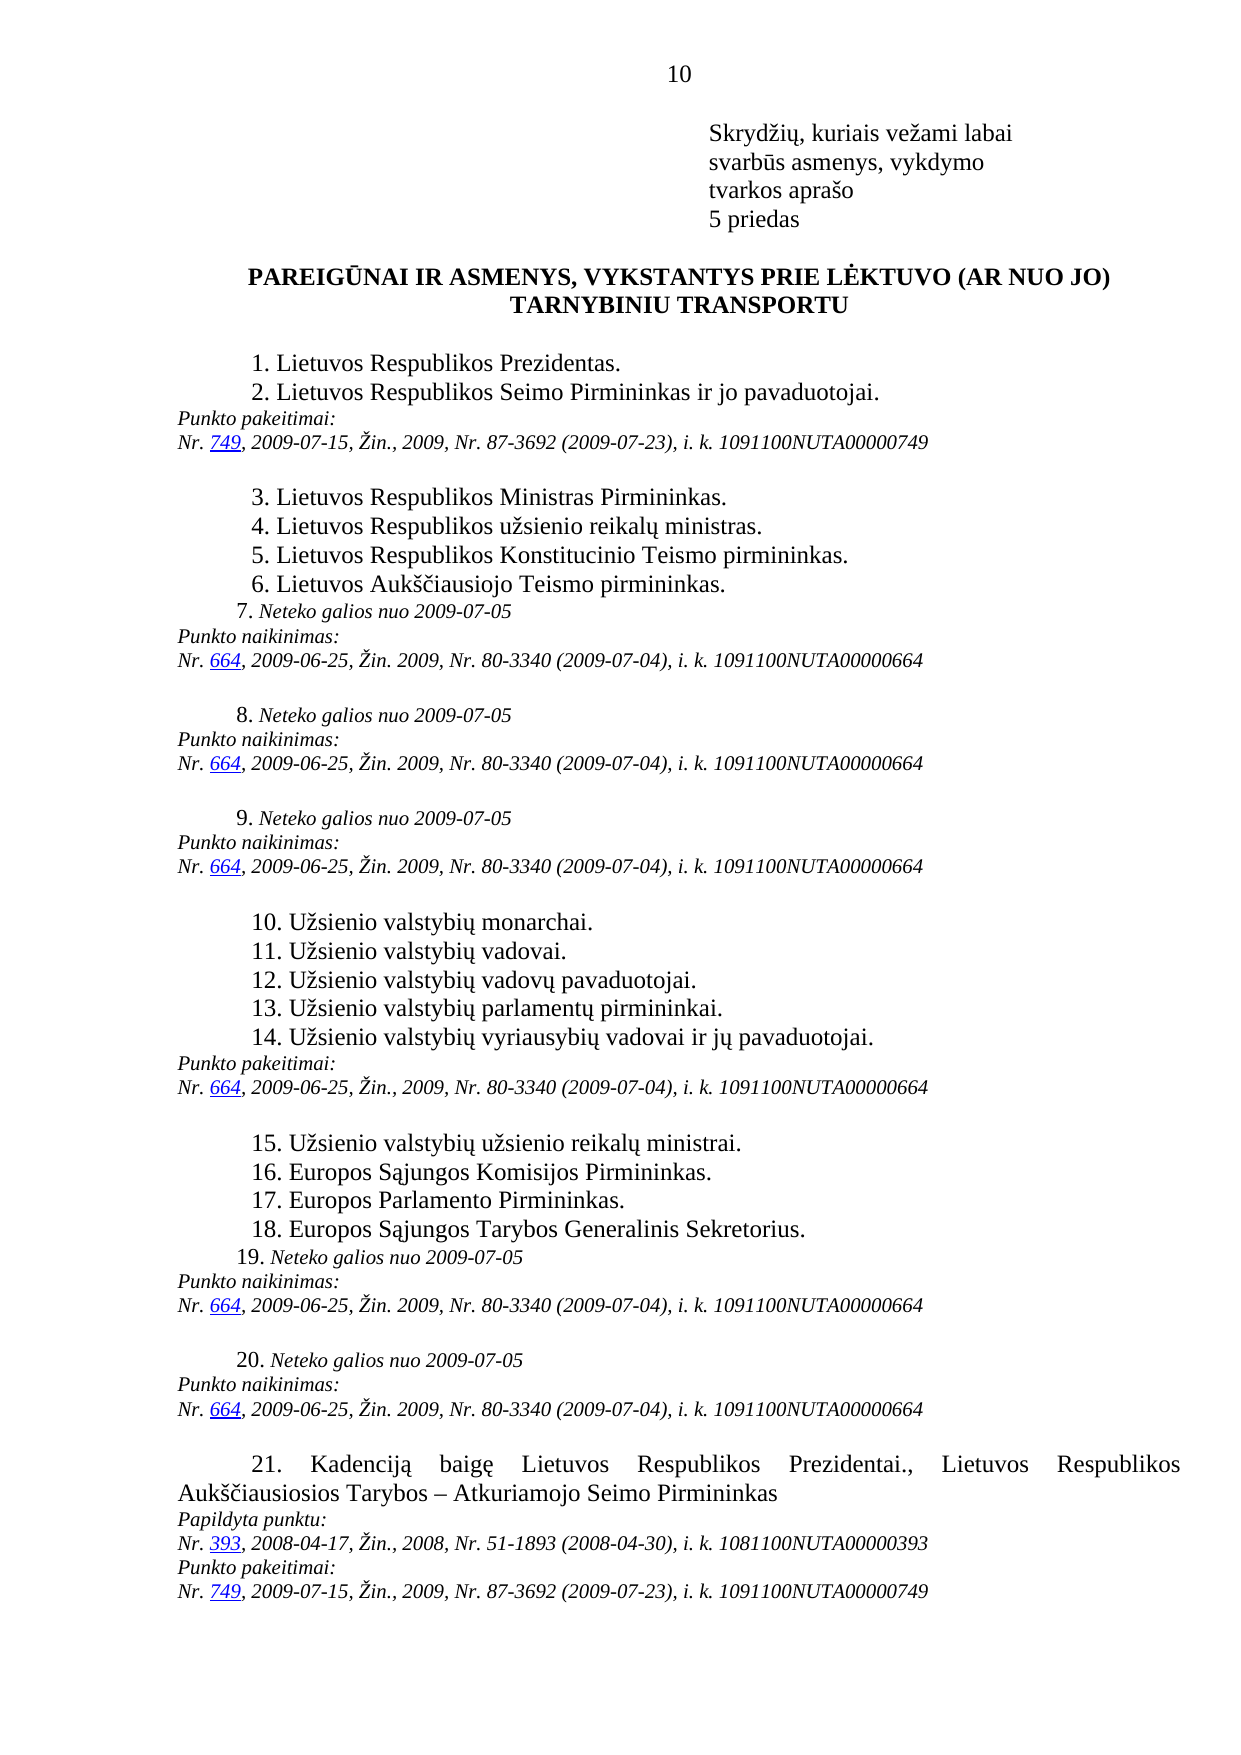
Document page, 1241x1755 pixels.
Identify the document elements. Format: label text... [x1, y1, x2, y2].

text 5. Lietuvos Respublikos Konstitucinio Teismo pirmininkas. [177, 540, 1181, 569]
text 4. Lietuvos Respublikos užsienio reikalų ministras. [177, 511, 1181, 540]
text Nr. 749, 2009-07-15, Žin., 2009, Nr. 87-3692 (2009-07-23), i. k. 1091100NUTA00000749 [177, 1579, 1181, 1603]
text 10. Užsienio valstybių monarchai. [177, 907, 1181, 936]
text Nr. 664, 2009-06-25, Žin. 2009, Nr. 80-3340 (2009-07-04), i. k. 1091100NUTA00000664 [177, 854, 1181, 878]
text Nr. 393, 2008-04-17, Žin., 2008, Nr. 51-1893 (2008-04-30), i. k. 1081100NUTA00000393 [177, 1531, 1181, 1555]
text PAREIGŪNAI IR ASMENYS, VYKSTANTYS PRIE LĖKTUVO (AR NUO JO) TARNYBINIU TRANSPORTU [177, 262, 1181, 319]
text Punkto pakeitimai: [177, 1051, 1181, 1075]
text tvarkos aprašo [177, 176, 1181, 204]
text Nr. 664, 2009-06-25, Žin. 2009, Nr. 80-3340 (2009-07-04), i. k. 1091100NUTA00000664 [177, 1293, 1181, 1317]
text 2. Lietuvos Respublikos Seimo Pirmininkas ir jo pavaduotojai. [177, 377, 1181, 406]
text Punkto pakeitimai: [177, 406, 1181, 430]
text Punkto naikinimas: [177, 727, 1181, 751]
text Papildyta punktu: [177, 1507, 1181, 1531]
text 1. Lietuvos Respublikos Prezidentas. [177, 348, 1181, 377]
text 20. Neteko galios nuo 2009-07-05 [177, 1346, 1181, 1372]
text svarbūs asmenys, vykdymo [177, 147, 1181, 176]
text 12. Užsienio valstybių vadovų pavaduotojai. [177, 965, 1181, 993]
text Nr. 749, 2009-07-15, Žin., 2009, Nr. 87-3692 (2009-07-23), i. k. 1091100NUTA00000749 [177, 430, 1181, 454]
text Punkto naikinimas: [177, 1372, 1181, 1396]
text 3. Lietuvos Respublikos Ministras Pirmininkas. [177, 482, 1181, 511]
text 5 priedas [177, 204, 1181, 233]
text 6. Lietuvos Aukščiausiojo Teismo pirmininkas. [177, 569, 1181, 597]
text Nr. 664, 2009-06-25, Žin. 2009, Nr. 80-3340 (2009-07-04), i. k. 1091100NUTA00000664 [177, 648, 1181, 672]
text Punkto naikinimas: [177, 624, 1181, 648]
text 9. Neteko galios nuo 2009-07-05 [177, 804, 1181, 830]
text Skrydžių, kuriais vežami labai [709, 118, 1181, 147]
text Punkto naikinimas: [177, 1269, 1181, 1293]
text 11. Užsienio valstybių vadovai. [177, 936, 1181, 965]
text 21. Kadenciją baigę Lietuvos Respublikos Prezidentai., Lietuvos Respublikos Aukščiausiosios Tarybos – Atkuriamojo Seimo Pirmininkas [177, 1449, 1181, 1507]
text Nr. 664, 2009-06-25, Žin. 2009, Nr. 80-3340 (2009-07-04), i. k. 1091100NUTA00000664 [177, 1396, 1181, 1421]
text 17. Europos Parlamento Pirmininkas. [177, 1185, 1181, 1214]
text Nr. 664, 2009-06-25, Žin., 2009, Nr. 80-3340 (2009-07-04), i. k. 1091100NUTA00000664 [177, 1075, 1181, 1099]
text 15. Užsienio valstybių užsienio reikalų ministrai. [177, 1128, 1181, 1157]
text 13. Užsienio valstybių parlamentų pirmininkai. [177, 993, 1181, 1022]
text 19. Neteko galios nuo 2009-07-05 [177, 1243, 1181, 1269]
text Nr. 664, 2009-06-25, Žin. 2009, Nr. 80-3340 (2009-07-04), i. k. 1091100NUTA00000664 [177, 751, 1181, 775]
text 14. Užsienio valstybių vyriausybių vadovai ir jų pavaduotojai. [177, 1022, 1181, 1051]
text 7. Neteko galios nuo 2009-07-05 [177, 597, 1181, 624]
text 16. Europos Sąjungos Komisijos Pirmininkas. [177, 1157, 1181, 1185]
text 18. Europos Sąjungos Tarybos Generalinis Sekretorius. [177, 1214, 1181, 1243]
text Punkto naikinimas: [177, 830, 1181, 854]
text 8. Neteko galios nuo 2009-07-05 [177, 701, 1181, 727]
text Punkto pakeitimai: [177, 1555, 1181, 1579]
